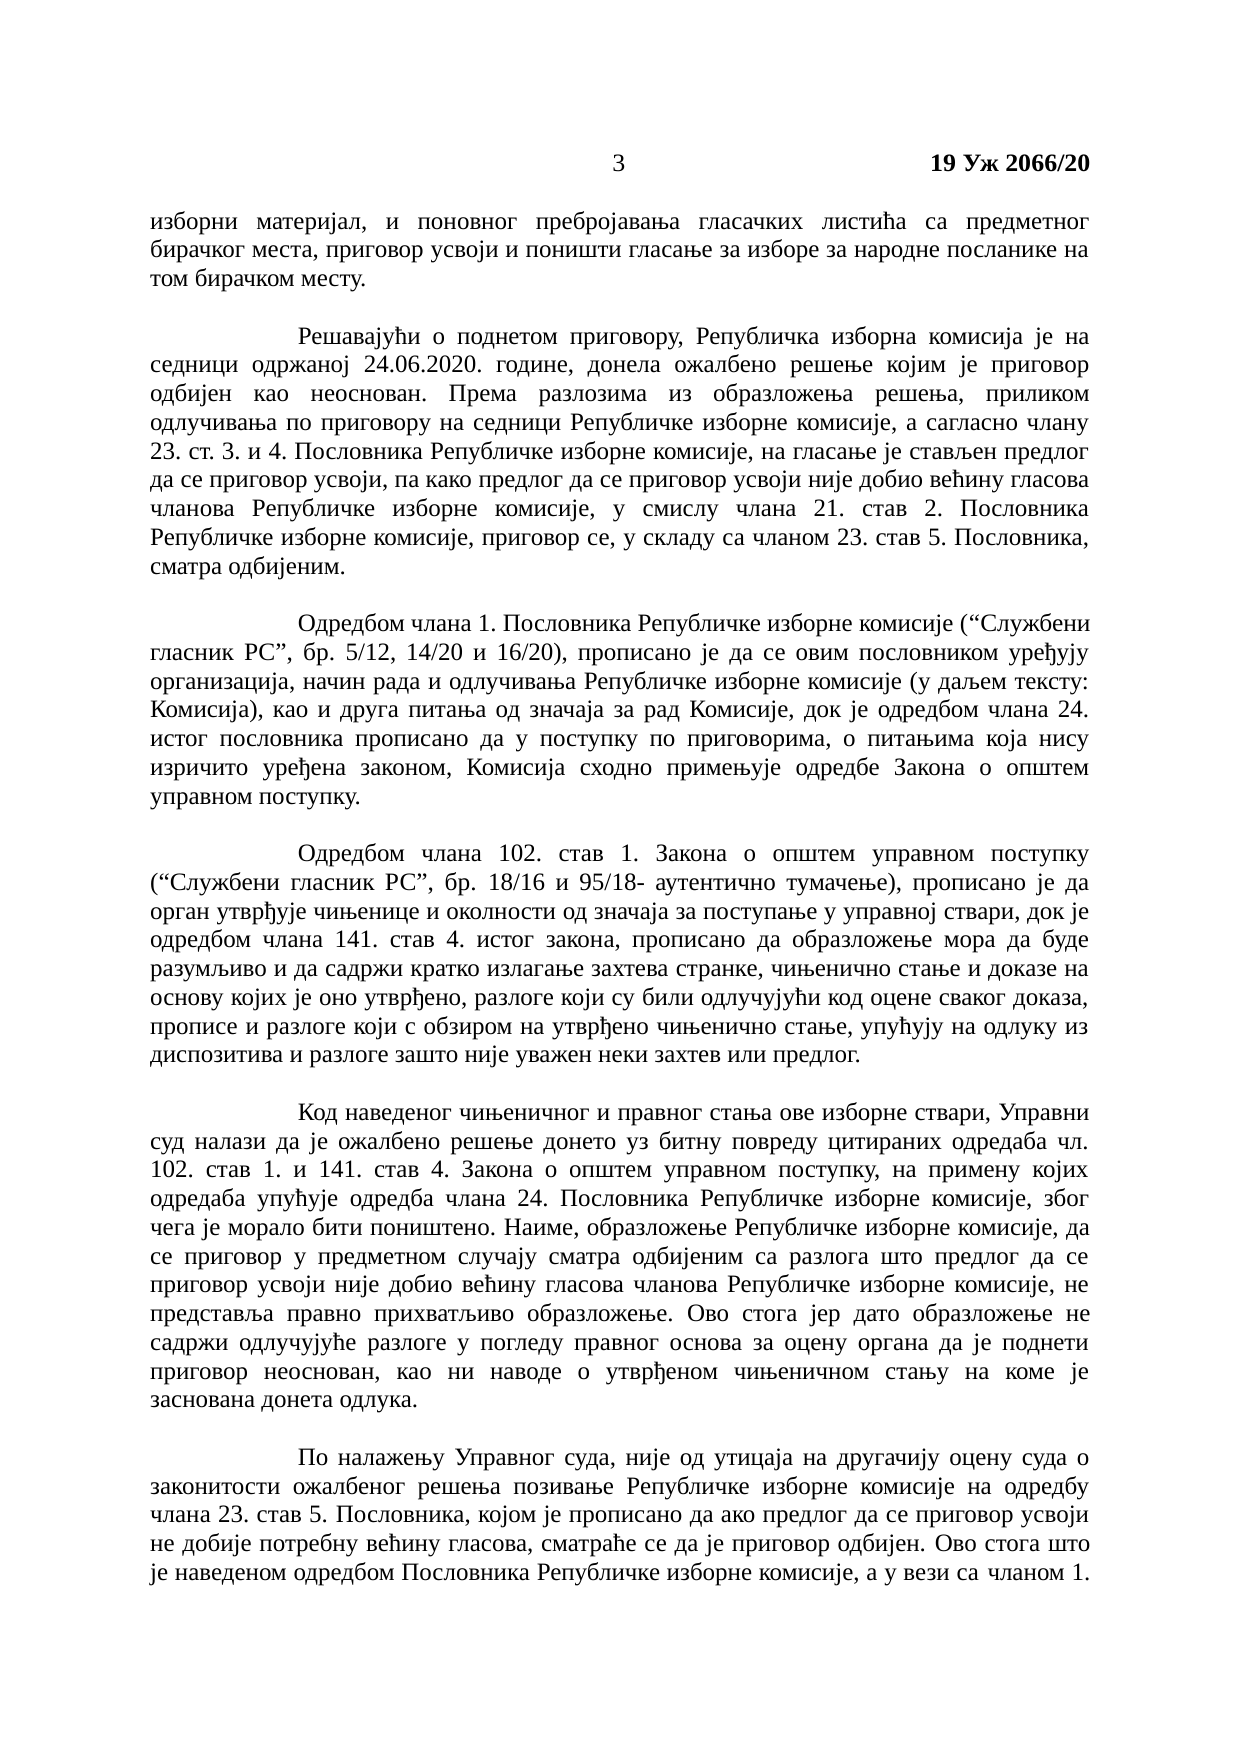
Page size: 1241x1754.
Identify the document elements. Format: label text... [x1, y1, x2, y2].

text Одредбом члана 102. став 1. Закона о општем управном поступку (“Службени гласник РС”, бр. 18/16 и 95/18- аутентично тумачење), прописано је да орган утврђује чињенице и околности од значаја за поступање у управној ствари, док је одредбом члана 141. став 4. истог закона, прописано да образложење мора да буде разумљиво и да садржи кратко излагање захтева странке, чињенично стање и доказе на основу којих је оно утврђено, разлоге који су били одлучујући код оцене сваког доказа, прописе и разлоге који с обзиром на утврђено чињенично стање, упућују на одлуку из диспозитива и разлоге зашто није уважен неки захтев или предлог. [150, 838, 1090, 1068]
text изборни материјал, и поновног пребројавања гласачких листића са предметног бирачког места, приговор усвоји и поништи гласање за изборе за народне посланике на том бирачком месту. [150, 206, 1090, 292]
text По налажењу Управног суда, није од утицаја на другачију оцену суда о законитости ожалбеног решења позивање Републичке изборне комисије на одредбу члана 23. став 5. Пословника, којом је прописано да ако предлог да се приговор усвоји не добије потребну већину гласова, сматраће се да је приговор одбијен. Ово стога што је наведеном одредбом Пословника Републичке изборне комисије, а у вези са чланом 1. [150, 1442, 1090, 1586]
text Решавајући о поднетом приговору, Републичка изборна комисија је на седници одржаној 24.06.2020. године, донела ожалбено решење којим је приговор одбијен као неоснован. Према разлозима из образложења решења, приликом одлучивања по приговору на седници Републичке изборне комисије, а сагласно члану 23. ст. 3. и 4. Пословника Републичке изборне комисије, на гласање је стављен предлог да се приговор усвоји, па како предлог да се приговор усвоји није добио већину гласова чланова Републичке изборне комисије, у смислу члана 21. став 2. Пословника Републичке изборне комисије, приговор се, у складу са чланом 23. став 5. Пословника, сматра одбијеним. [150, 321, 1090, 579]
text Код наведеног чињеничног и правног стања ове изборне ствари, Управни суд налази да је ожалбено решење донето уз битну повреду цитираних одредаба чл. 102. став 1. и 141. став 4. Закона о општем управном поступку, на примену којих одредаба упућује одредба члана 24. Пословника Републичке изборне комисије, због чега је морало бити поништено. Наиме, образложење Републичке изборне комисије, да се приговор у предметном случају сматра одбијеним са разлога што предлог да се приговор усвоји није добио већину гласова чланова Републичке изборне комисије, не представља правно прихватљиво образложење. Ово стога јер дато образложење не садржи одлучујуће разлоге у погледу правног основа за оцену органа да је поднети приговор неоснован, као ни наводе о утврђеном чињеничном стању на коме је заснована донета одлука. [150, 1097, 1090, 1413]
text Одредбом члана 1. Пословника Републичке изборне комисије (“Службени гласник РС”, бр. 5/12, 14/20 и 16/20), прописано је да се овим пословником уређују организација, начин рада и одлучивања Републичке изборне комисије (у даљем тексту: Комисија), као и друга питања од значаја за рад Комисије, док је одредбом члана 24. истог пословника прописано да у поступку по приговорима, о питањима која нису изричито уређена законом, Комисија сходно примењује одредбе Закона о општем управном поступку. [150, 608, 1090, 809]
